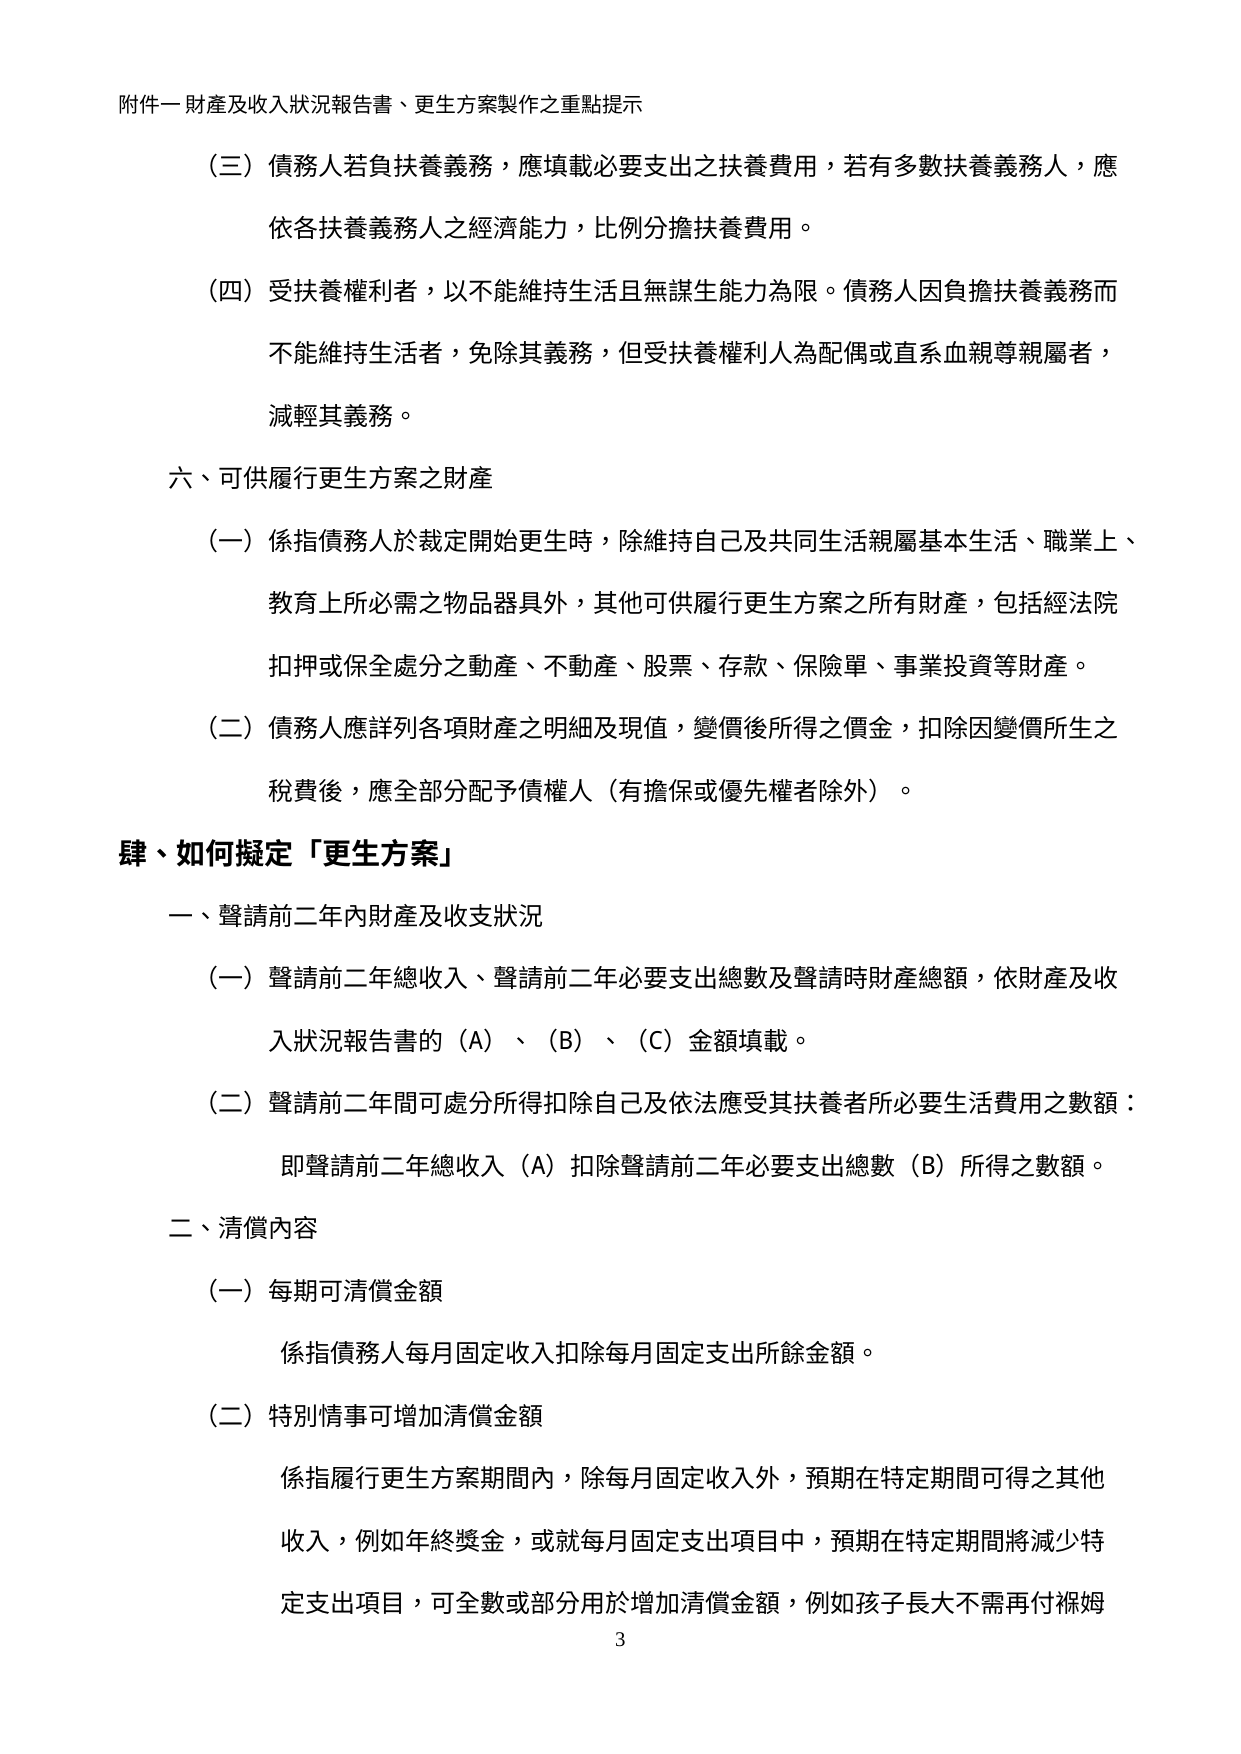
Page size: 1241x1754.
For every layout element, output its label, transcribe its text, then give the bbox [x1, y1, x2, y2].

text （三）債務人若負扶養義務，應填載必要支出之扶養費用，若有多數扶養義務人，應依各扶養義務人之經濟能力，比例分擔扶養費用。 [193, 123, 1122, 248]
text （二）債務人應詳列各項財產之明細及現值，變價後所得之價金，扣除因變價所生之稅費後，應全部分配予債權人（有擔保或優先權者除外）。 [193, 685, 1122, 810]
text （一）係指債務人於裁定開始更生時，除維持自己及共同生活親屬基本生活、職業上、教育上所必需之物品器具外，其他可供履行更生方案之所有財產，包括經法院扣押或保全處分之動產、不動產、股票、存款、保險單、事業投資等財產。 [193, 498, 1122, 685]
text （一）每期可清償金額 [193, 1248, 1122, 1310]
text 六、可供履行更生方案之財產 [118, 435, 1122, 498]
text （一）聲請前二年總收入、聲請前二年必要支出總數及聲請時財產總額，依財產及收入狀況報告書的（A）、（B）、（C）金額填載。 [193, 935, 1122, 1060]
text 二、清償內容 [118, 1185, 1122, 1248]
text （二）特別情事可增加清償金額 [193, 1373, 1122, 1435]
text （四）受扶養權利者，以不能維持生活且無謀生能力為限。債務人因負擔扶養義務而不能維持生活者，免除其義務，但受扶養權利人為配偶或直系血親尊親屬者，減輕其義務。 [193, 248, 1122, 435]
text 肆、如何擬定「更生方案」 [118, 810, 1122, 873]
text 係指債務人每月固定收入扣除每月固定支出所餘金額。 [281, 1310, 1122, 1373]
text 即聲請前二年總收入（A）扣除聲請前二年必要支出總數（B）所得之數額。 [281, 1123, 1122, 1185]
text 一、聲請前二年內財產及收支狀況 [118, 873, 1122, 935]
text 係指履行更生方案期間內，除每月固定收入外，預期在特定期間可得之其他收入，例如年終獎金，或就每月固定支出項目中，預期在特定期間將減少特定支出項目，可全數或部分用於增加清償金額，例如孩子長大不需再付褓姆 [281, 1435, 1122, 1623]
text （二）聲請前二年間可處分所得扣除自己及依法應受其扶養者所必要生活費用之數額： [193, 1060, 1122, 1123]
